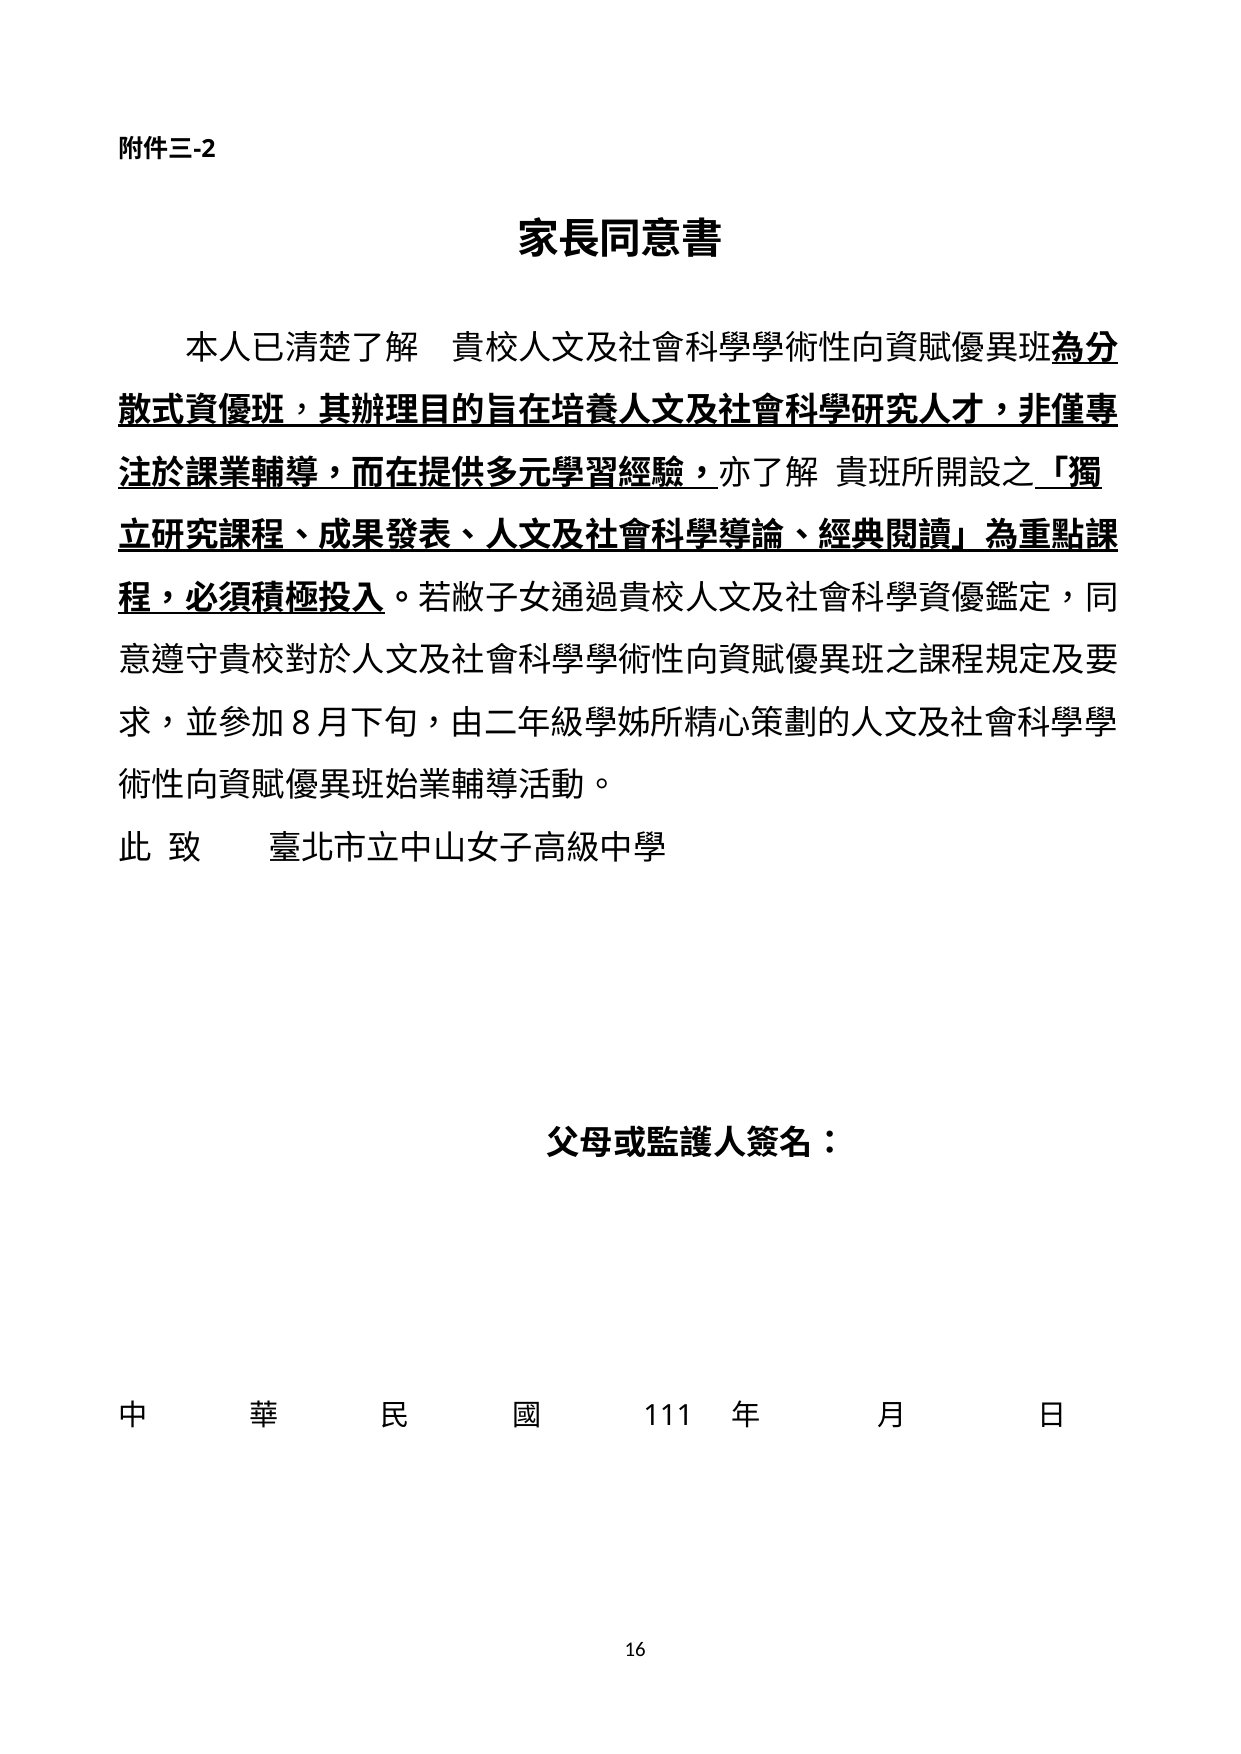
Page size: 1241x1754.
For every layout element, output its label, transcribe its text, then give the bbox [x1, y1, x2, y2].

text 附件三-2 [118, 105, 1122, 168]
text 父母或監護人簽名： [546, 1116, 1122, 1164]
text 中 華 民 國 111 年 月 日 [118, 1391, 1122, 1433]
text 本人已清楚了解 貴校人文及社會科學學術性向資賦優異班為分散式資優班，其辦理目的旨在培養人文及社會科學研究人才，非僅專注於課業輔導，而在提供多元學習經驗，亦了解 貴班所開設之「獨立研究課程、成果發表、人文及社會科學導論、經典閱讀」為重點課程，必須積極投入。若敝子女通過貴校人文及社會科學資優鑑定，同意遵守貴校對於人文及社會科學學術性向資賦優異班之課程規定及要求，並參加8月下旬，由二年級學姊所精心策劃的人文及社會科學學術性向資賦優異班始業輔導活動。 [118, 303, 1122, 803]
text 家長同意書 [118, 205, 1122, 266]
text 此 致 臺北市立中山女子高級中學 [118, 803, 1122, 866]
